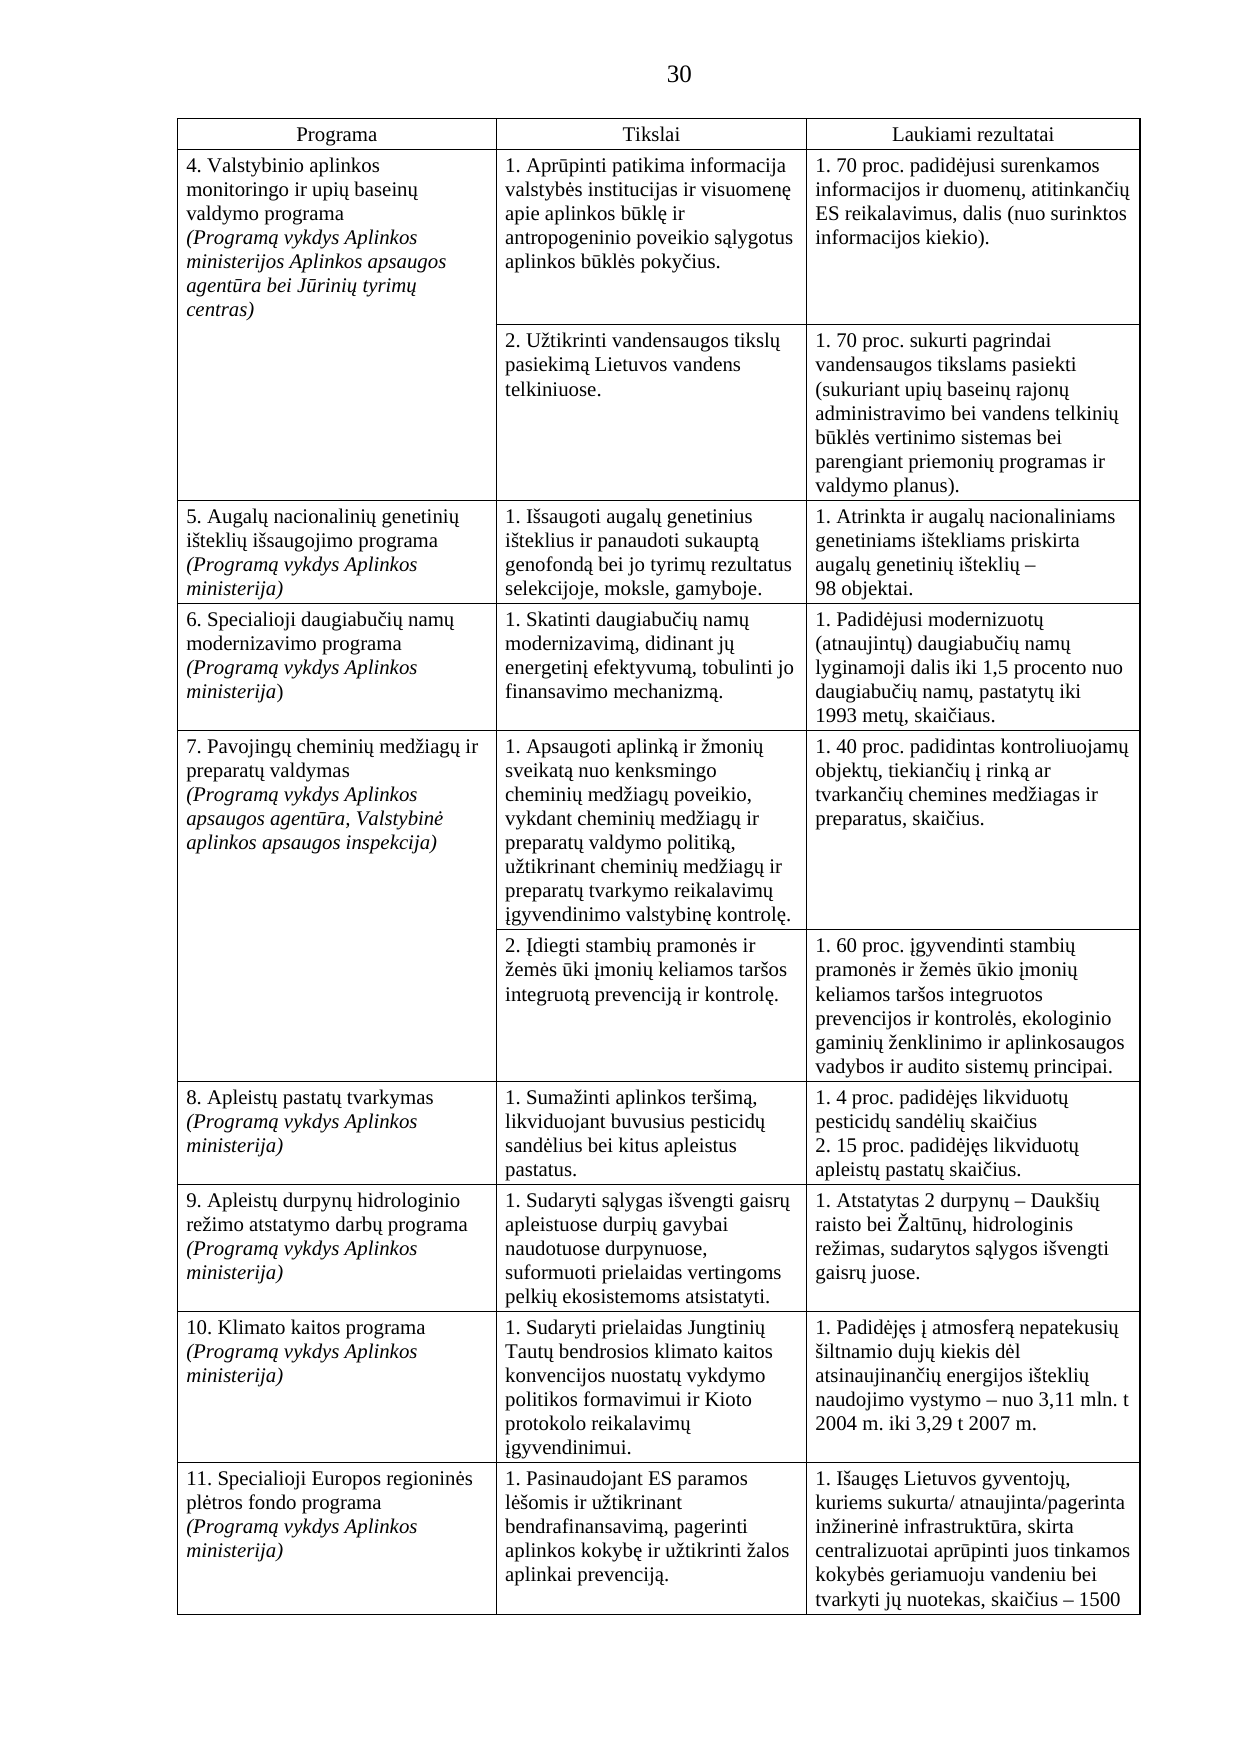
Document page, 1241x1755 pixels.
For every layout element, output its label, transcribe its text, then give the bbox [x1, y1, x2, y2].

table_cell 9. Apleistų durpynų hidrologinio režimo atstatymo darbų programa (Programą vykdys Aplinkos ministerija) [178, 1185, 496, 1311]
table_cell 7. Pavojingų cheminių medžiagų ir preparatų valdymas (Programą vykdys Aplinkos apsaugos agentūra, Valstybinė aplinkos apsaugos inspekcija) [178, 731, 496, 929]
table_cell 1. Išaugęs Lietuvos gyventojų, kuriems sukurta/ atnaujinta/pagerinta inžinerinė infrastruktūra, skirta centralizuotai aprūpinti juos tinkamos kokybės geriamuoju vandeniu bei tvarkyti jų nuotekas, skaičius – 1500 [807, 1463, 1139, 1613]
table_cell 2. Įdiegti stambių pramonės ir žemės ūki įmonių keliamos taršos integruotą prevenciją ir kontrolę. [497, 930, 806, 1081]
table_cell 1. Aprūpinti patikima informacija valstybės institucijas ir visuomenę apie aplinkos būklę ir antropogeninio poveikio sąlygotus aplinkos būklės pokyčius. [497, 150, 806, 324]
table_cell 6. Specialioji daugiabučių namų modernizavimo programa (Programą vykdys Aplinkos ministerija) [178, 604, 496, 730]
table_cell 1. 70 proc. padidėjusi surenkamos informacijos ir duomenų, atitinkančių ES reikalavimus, dalis (nuo surinktos informacijos kiekio). [807, 150, 1139, 324]
table_cell 1. Išsaugoti augalų genetinius išteklius ir panaudoti sukauptą genofondą bei jo tyrimų rezultatus selekcijoje, moksle, gamyboje. [497, 501, 806, 603]
table_cell 1. Padidėjusi modernizuotų (atnaujintų) daugiabučių namų lyginamoji dalis iki 1,5 procento nuo daugiabučių namų, pastatytų iki 1993 metų, skaičiaus. [807, 604, 1139, 730]
table_cell 1. 40 proc. padidintas kontroliuojamų objektų, tiekiančių į rinką ar tvarkančių chemines medžiagas ir preparatus, skaičius. [807, 731, 1139, 929]
table_cell 8. Apleistų pastatų tvarkymas (Programą vykdys Aplinkos ministerija) [178, 1082, 496, 1184]
table_cell 1. 4 proc. padidėjęs likviduotų pesticidų sandėlių skaičius 2. 15 proc. padidėjęs likviduotų apleistų pastatų skaičius. [807, 1082, 1139, 1184]
table_cell 1. Padidėjęs į atmosferą nepatekusių šiltnamio dujų kiekis dėl atsinaujinančių energijos išteklių naudojimo vystymo – nuo 3,11 mln. t 2004 m. iki 3,29 t 2007 m. [807, 1312, 1139, 1462]
table_cell 2. Užtikrinti vandensaugos tikslų pasiekimą Lietuvos vandens telkiniuose. [497, 325, 806, 500]
table_cell 1. 70 proc. sukurti pagrindai vandensaugos tikslams pasiekti (sukuriant upių baseinų rajonų administravimo bei vandens telkinių būklės vertinimo sistemas bei parengiant priemonių programas ir valdymo planus). [807, 325, 1139, 500]
table_cell 1. Sumažinti aplinkos teršimą, likviduojant buvusius pesticidų sandėlius bei kitus apleistus pastatus. [497, 1082, 806, 1184]
table_cell 1. Skatinti daugiabučių namų modernizavimą, didinant jų energetinį efektyvumą, tobulinti jo finansavimo mechanizmą. [497, 604, 806, 730]
table_cell 1. Atrinkta ir augalų nacionaliniams genetiniams ištekliams priskirta augalų genetinių išteklių – 98 objektai. [807, 501, 1139, 603]
table_header Tikslai [497, 119, 806, 149]
table_cell 1. Sudaryti prielaidas Jungtinių Tautų bendrosios klimato kaitos konvencijos nuostatų vykdymo politikos formavimui ir Kioto protokolo reikalavimų įgyvendinimui. [497, 1312, 806, 1462]
table_cell 1. Sudaryti sąlygas išvengti gaisrų apleistuose durpių gavybai naudotuose durpynuose, suformuoti prielaidas vertingoms pelkių ekosistemoms atsistatyti. [497, 1185, 806, 1311]
table_cell 10. Klimato kaitos programa (Programą vykdys Aplinkos ministerija) [178, 1312, 496, 1462]
table_header Laukiami rezultatai [807, 119, 1139, 149]
table_cell [178, 929, 496, 1081]
table_cell 1. 60 proc. įgyvendinti stambių pramonės ir žemės ūkio įmonių keliamos taršos integruotos prevencijos ir kontrolės, ekologinio gaminių ženklinimo ir aplinkosaugos vadybos ir audito sistemų principai. [807, 930, 1139, 1081]
table_cell 5. Augalų nacionalinių genetinių išteklių išsaugojimo programa (Programą vykdys Aplinkos ministerija) [178, 501, 496, 603]
table_cell [178, 324, 496, 500]
table_header Programa [178, 119, 496, 149]
table_cell 1. Apsaugoti aplinką ir žmonių sveikatą nuo kenksmingo cheminių medžiagų poveikio, vykdant cheminių medžiagų ir preparatų valdymo politiką, užtikrinant cheminių medžiagų ir preparatų tvarkymo reikalavimų įgyvendinimo valstybinę kontrolę. [497, 731, 806, 929]
table_cell 1. Atstatytas 2 durpynų – Daukšių raisto bei Žaltūnų, hidrologinis režimas, sudarytos sąlygos išvengti gaisrų juose. [807, 1185, 1139, 1311]
table_cell 4. Valstybinio aplinkos monitoringo ir upių baseinų valdymo programa (Programą vykdys Aplinkos ministerijos Aplinkos apsaugos agentūra bei Jūrinių tyrimų centras) [178, 150, 496, 324]
table_cell 11. Specialioji Europos regioninės plėtros fondo programa (Programą vykdys Aplinkos ministerija) [178, 1463, 496, 1613]
table_cell 1. Pasinaudojant ES paramos lėšomis ir užtikrinant bendrafinansavimą, pagerinti aplinkos kokybę ir užtikrinti žalos aplinkai prevenciją. [497, 1463, 806, 1613]
